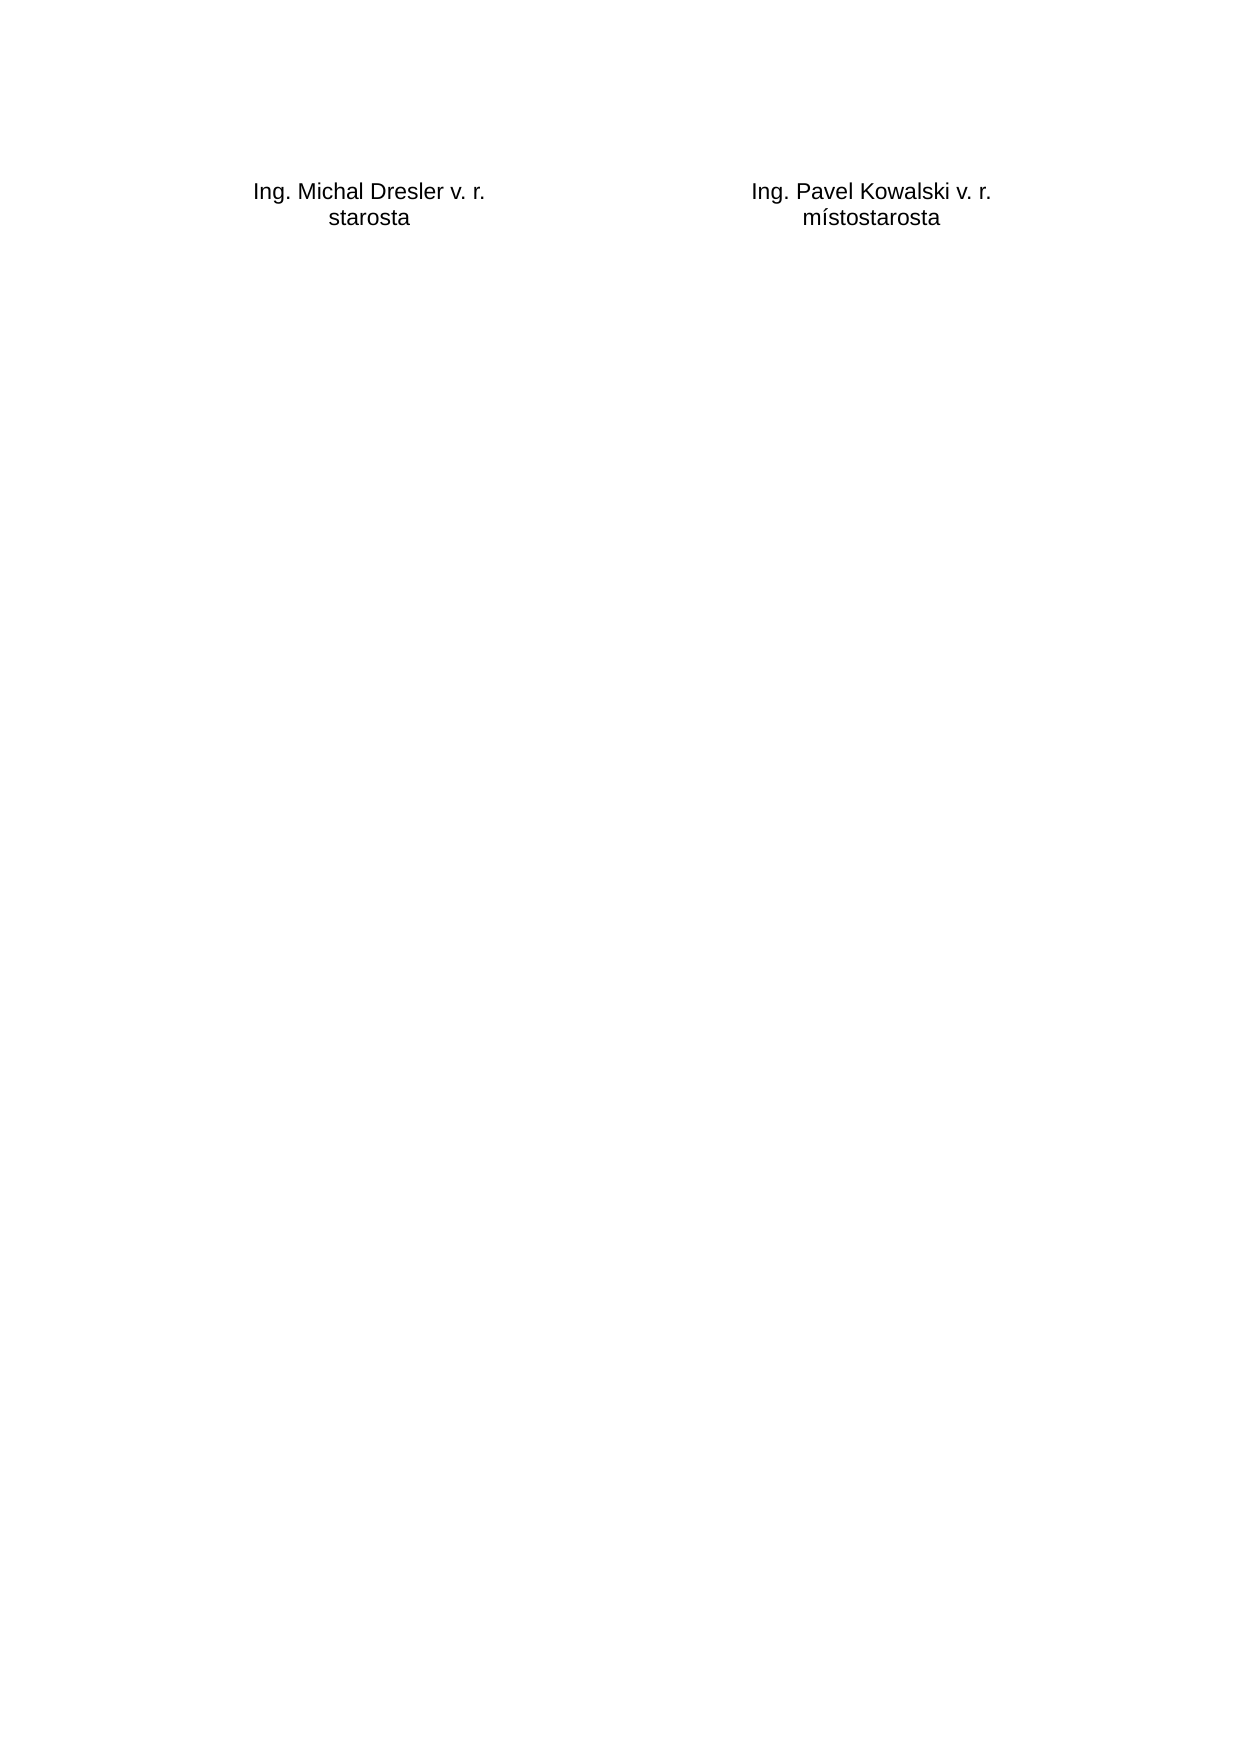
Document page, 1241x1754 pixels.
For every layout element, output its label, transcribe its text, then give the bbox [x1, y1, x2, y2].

table_cell [620, 236, 1122, 354]
table_header Ing. Michal Dresler v. r. starosta [118, 118, 620, 236]
table_cell [118, 236, 620, 354]
table_header Ing. Pavel Kowalski v. r. místostarosta [620, 118, 1122, 236]
